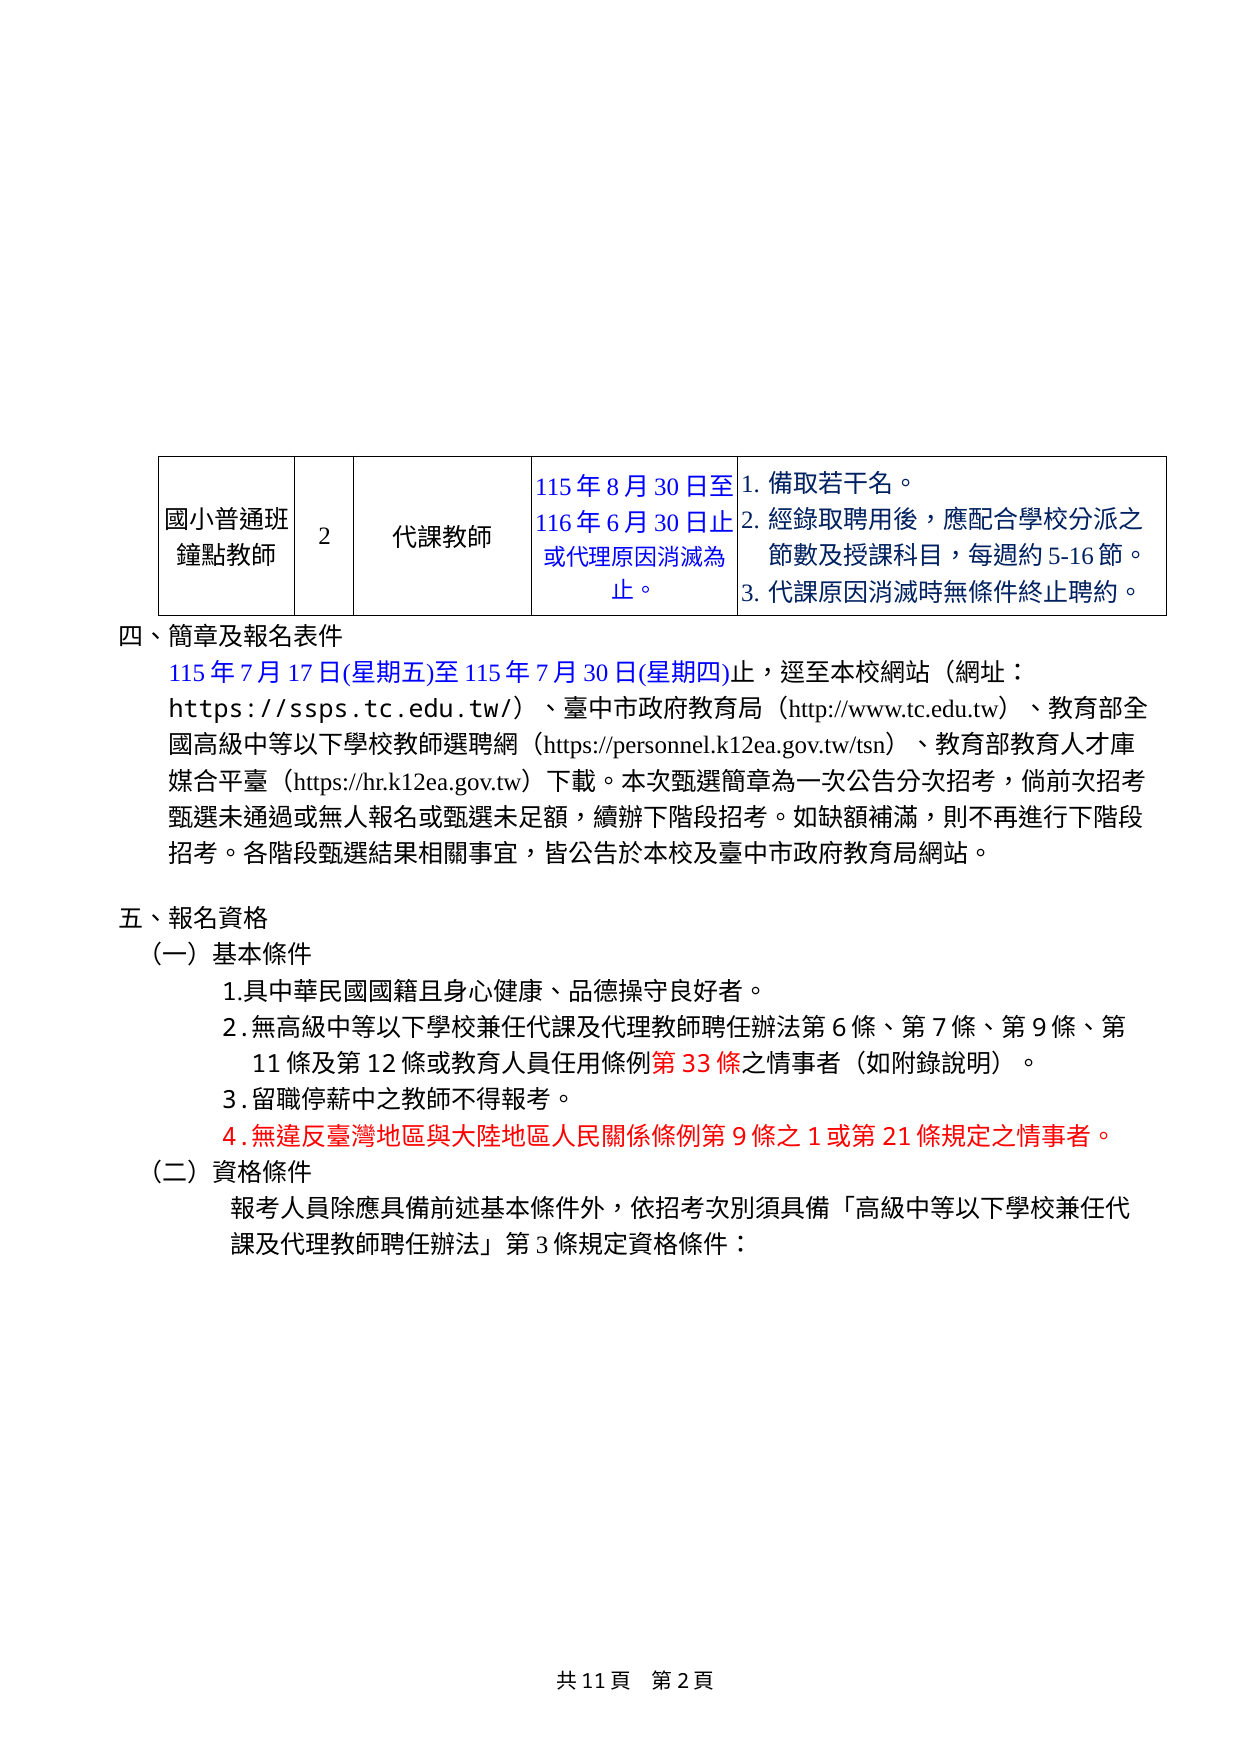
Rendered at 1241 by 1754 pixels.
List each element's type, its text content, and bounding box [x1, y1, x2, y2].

text 2.無高級中等以下學校兼任代課及代理教師聘任辦法第6條、第7條、第9條、第11條及第12條或教育人員任用條例第33條之情事者（如附錄說明）。 [222, 1007, 1152, 1080]
text 五、報名資格 [118, 898, 1152, 935]
table_cell 115年8月30日至116年6月30日止或代理原因消滅為止。 [532, 457, 737, 615]
table_cell 2 [295, 457, 353, 615]
table_cell 代課教師 [354, 457, 531, 615]
table_cell 備取若干名。 經錄取聘用後，應配合學校分派之節數及授課科目，每週約5-16節。 代課原因消滅時無條件終止聘約。 [738, 457, 1166, 615]
text （二）資格條件 [118, 1152, 1152, 1188]
table_cell 國小普通班鐘點教師 [159, 457, 294, 615]
text 1.具中華民國國籍且身心健康、品德操守良好者。 [221, 971, 1152, 1007]
text 四、簡章及報名表件 115年7月17日(星期五)至115年7月30日(星期四)止，逕至本校網站（網址：https://ssps.tc.edu.tw/）、臺中市政府教育局（http://www.tc.edu.tw）、教育部全國高級中等以下學校教師選聘網（https://personnel.k12ea.gov.tw/tsn）、教育部教育人才庫媒合平臺（https://hr.k12ea.gov.tw）下載。本次甄選簡章為一次公告分次招考，倘前次招考甄選未通過或無人報名或甄選未足額，續辦下階段招考。如缺額補滿，則不再進行下階段招考。各階段甄選結果相關事宜，皆公告於本校及臺中市政府教育局網站。 [118, 616, 1152, 870]
text 3.留職停薪中之教師不得報考。 [222, 1080, 1152, 1116]
text 4.無違反臺灣地區與大陸地區人民關係條例第9條之1或第21條規定之情事者。 [222, 1116, 1152, 1152]
text 報考人員除應具備前述基本條件外，依招考次別須具備「高級中等以下學校兼任代課及代理教師聘任辦法」第3條規定資格條件： [231, 1188, 1152, 1261]
text （一）基本條件 [118, 935, 1152, 971]
